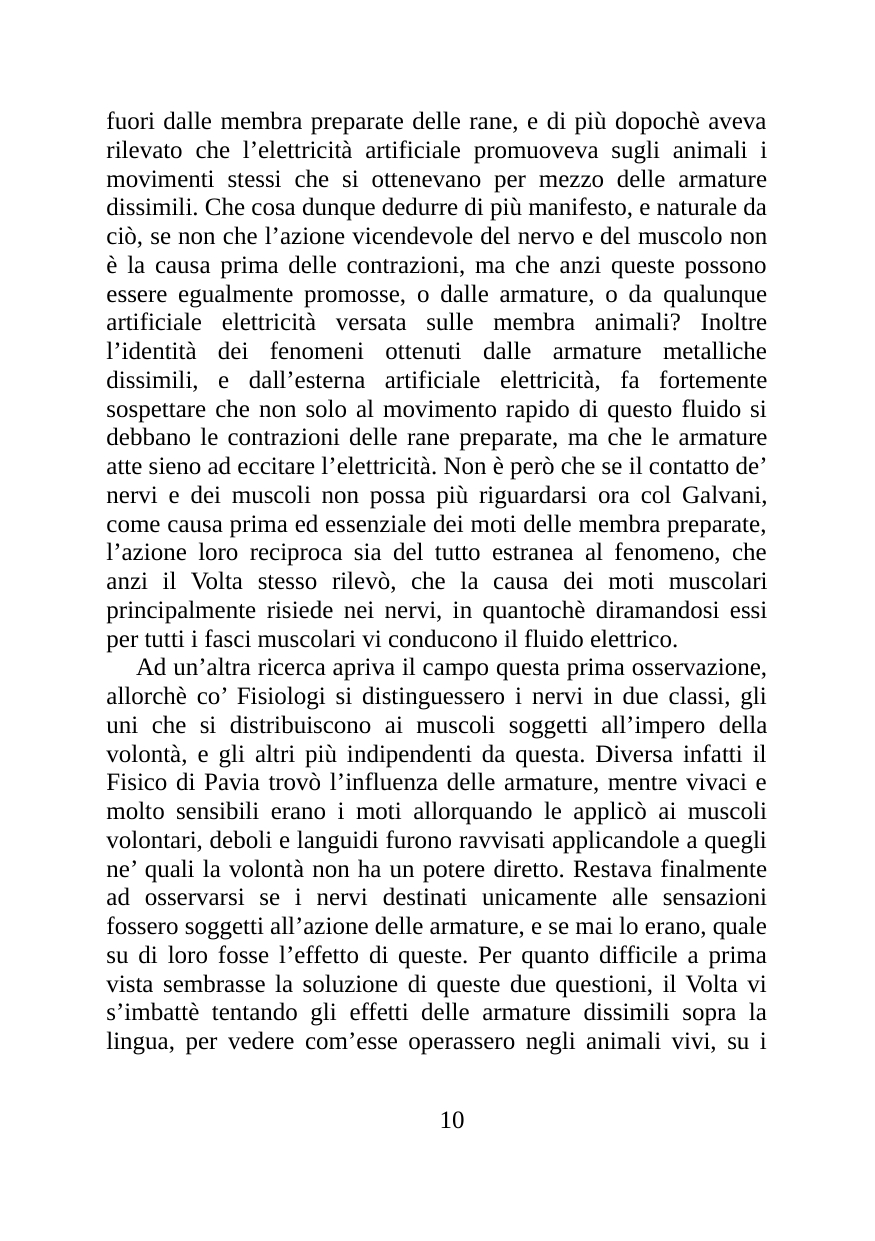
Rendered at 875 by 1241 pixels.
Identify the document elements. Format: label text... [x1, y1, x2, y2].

text Ad un’altra ricerca apriva il campo questa prima osservazione, allorchè co’ Fisiologi si distinguessero i nervi in due classi, gli uni che si distribuiscono ai muscoli soggetti all’impero della volontà, e gli altri più indipendenti da questa. Diversa infatti il Fisico di Pavia trovò l’influenza delle armature, mentre vivaci e molto sensibili erano i moti allorquando le applicò ai muscoli volontari, deboli e languidi furono ravvisati applicandole a quegli ne’ quali la volontà non ha un potere diretto. Restava finalmente ad osservarsi se i nervi destinati unicamente alle sensazioni fossero soggetti all’azione delle armature, e se mai lo erano, quale su di loro fosse l’effetto di queste. Per quanto difficile a prima vista sembrasse la soluzione di queste due questioni, il Volta vi s’imbattè tentando gli effetti delle armature dissimili sopra la lingua, per vedere com’esse operassero negli animali vivi, su i [106, 652, 768, 1055]
text fuori dalle membra preparate delle rane, e di più dopochè aveva rilevato che l’elettricità artificiale promuoveva sugli animali i movimenti stessi che si ottenevano per mezzo delle armature dissimili. Che cosa dunque dedurre di più manifesto, e naturale da ciò, se non che l’azione vicendevole del nervo e del muscolo non è la causa prima delle contrazioni, ma che anzi queste possono essere egualmente promosse, o dalle armature, o da qualunque artificiale elettricità versata sulle membra animali? Inoltre l’identità dei fenomeni ottenuti dalle armature metalliche dissimili, e dall’esterna artificiale elettricità, fa fortemente sospettare che non solo al movimento rapido di questo fluido si debbano le contrazioni delle rane preparate, ma che le armature atte sieno ad eccitare l’elettricità. Non è però che se il contatto de’ nervi e dei muscoli non possa più riguardarsi ora col Galvani, come causa prima ed essenziale dei moti delle membra preparate, l’azione loro reciproca sia del tutto estranea al fenomeno, che anzi il Volta stesso rilevò, che la causa dei moti muscolari principalmente risiede nei nervi, in quantochè diramandosi essi per tutti i fasci muscolari vi conducono il fluido elettrico. [106, 106, 768, 652]
